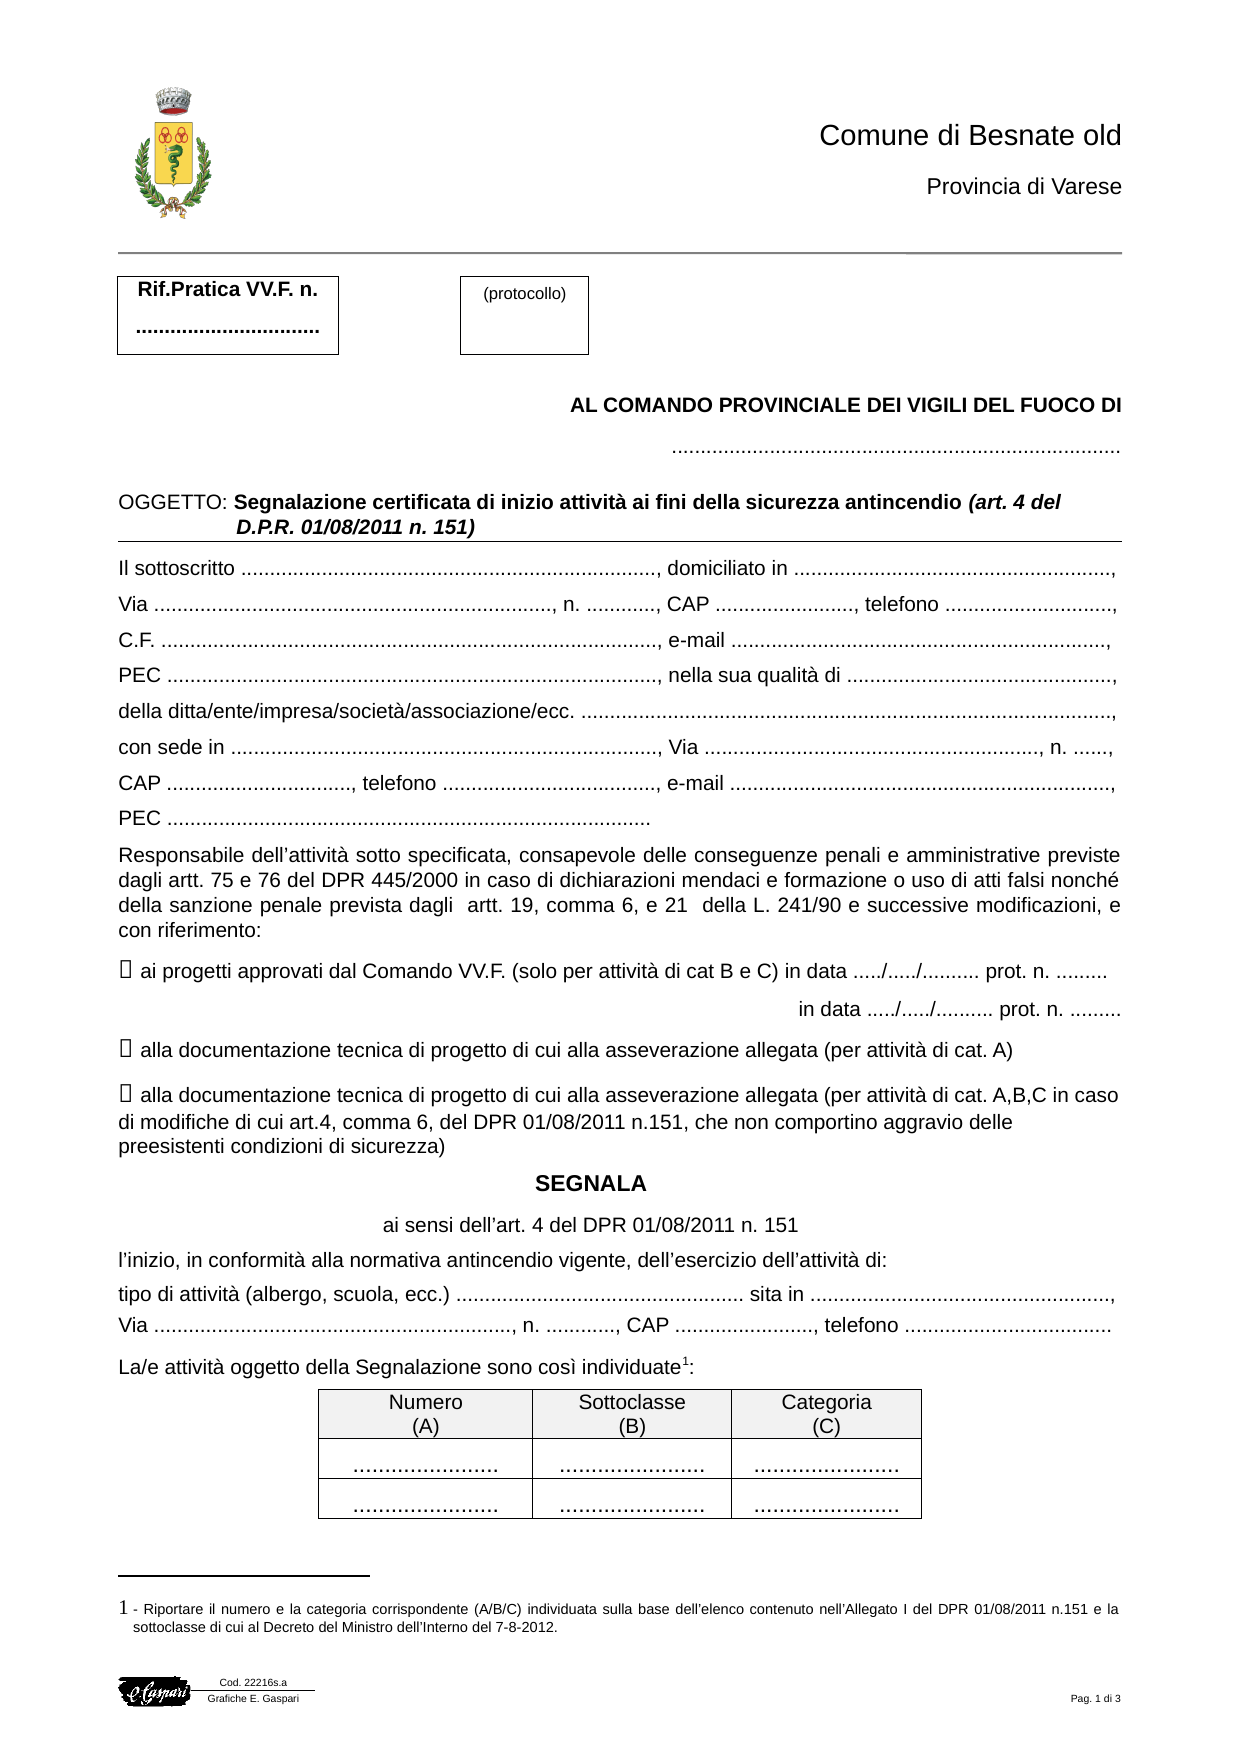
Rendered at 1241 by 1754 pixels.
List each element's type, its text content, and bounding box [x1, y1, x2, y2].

table_cell ....................... [533, 1479, 731, 1518]
text OGGETTO: Segnalazione certificata di inizio attività ai fini della sicurezza antincendio (art. 4 del D.P.R. 01/08/2011 n. 151) [118, 490, 1122, 541]
table_cell ....................... [732, 1439, 921, 1478]
table_header Numero (A) [319, 1390, 532, 1438]
text Il sottoscritto ........................................................................, domiciliato in ......................................................., [118, 556, 1122, 580]
picture [117, 1675, 191, 1707]
text Comune di Besnate old [224, 118, 1122, 152]
text CAP ................................, telefono ....................................., e-mail .................................................................., [118, 770, 1122, 794]
table_header Rif.Pratica VV.F. n. ................................ [118, 277, 338, 354]
text tipo di attività (albergo, scuola, ecc.) .................................................. sita in ...................................................., Via .............................................................., n. ............, CAP ........................, telefono .................................... [118, 1282, 1122, 1337]
text PEC ....................................................................................., nella sua qualità di .............................................., [118, 663, 1122, 687]
text  alla documentazione tecnica di progetto di cui alla asseverazione allegata (per attività di cat. A) [118, 1031, 1122, 1065]
table_header [339, 276, 460, 354]
text C.F. ......................................................................................, e-mail ................................................................., [118, 627, 1122, 651]
table_cell ....................... [319, 1479, 532, 1518]
text .............................................................................. [118, 433, 1122, 457]
table_cell ....................... [319, 1439, 532, 1478]
text AL COMANDO PROVINCIALE DEI VIGILI DEL FUOCO DI [118, 393, 1122, 417]
table_cell ....................... [732, 1479, 921, 1518]
text PEC .................................................................................... [118, 806, 1122, 830]
text ai sensi dell’art. 4 del DPR 01/08/2011 n. 151 [118, 1213, 1064, 1237]
picture [122, 87, 224, 219]
text  alla documentazione tecnica di progetto di cui alla asseverazione allegata (per attività di cat. A,B,C in caso di modifiche di cui art.4, comma 6, del DPR 01/08/2011 n.151, che non comportino aggravio delle preesistenti condizioni di sicurezza) [118, 1076, 1122, 1157]
text  ai progetti approvati dal Comando VV.F. (solo per attività di cat B e C) in data ...../...../.......... prot. n. ......... [118, 952, 1122, 986]
text La/e attività oggetto della Segnalazione sono così individuate: [118, 1354, 1122, 1378]
table_header (protocollo) [461, 277, 588, 354]
table_header Sottoclasse (B) [533, 1390, 731, 1438]
table_cell ....................... [533, 1439, 731, 1478]
text Provincia di Varese [224, 173, 1122, 200]
text della ditta/ente/impresa/società/associazione/ecc. ............................................................................................, [118, 699, 1122, 723]
text SEGNALA [118, 1170, 1064, 1196]
table_header Categoria (C) [732, 1390, 921, 1438]
text in data ...../...../.......... prot. n. ......... [118, 997, 1122, 1021]
text l’inizio, in conformità alla normativa antincendio vigente, dell’esercizio dell’attività di: [118, 1247, 1122, 1271]
text Via ....................................................................., n. ............, CAP ........................, telefono ............................., [118, 592, 1122, 616]
text - Riportare il numero e la categoria corrispondente (A/B/C) individuata sulla base dell’elenco contenuto nell’Allegato I del DPR 01/08/2011 n.151 e la sottoclasse di cui al Decreto del Ministro dell’Interno del 7-8-2012. [118, 1595, 1122, 1636]
text Responsabile dell’attività sotto specificata, consapevole delle conseguenze penali e amministrative previste dagli artt. 75 e 76 del DPR 445/2000 in caso di dichiarazioni mendaci e formazione o uso di atti falsi nonché della sanzione penale prevista dagli artt. 19, comma 6, e 21 della L. 241/90 e successive modificazioni, e con riferimento: [118, 842, 1122, 942]
text con sede in .........................................................................., Via .........................................................., n. ......, [118, 734, 1122, 758]
